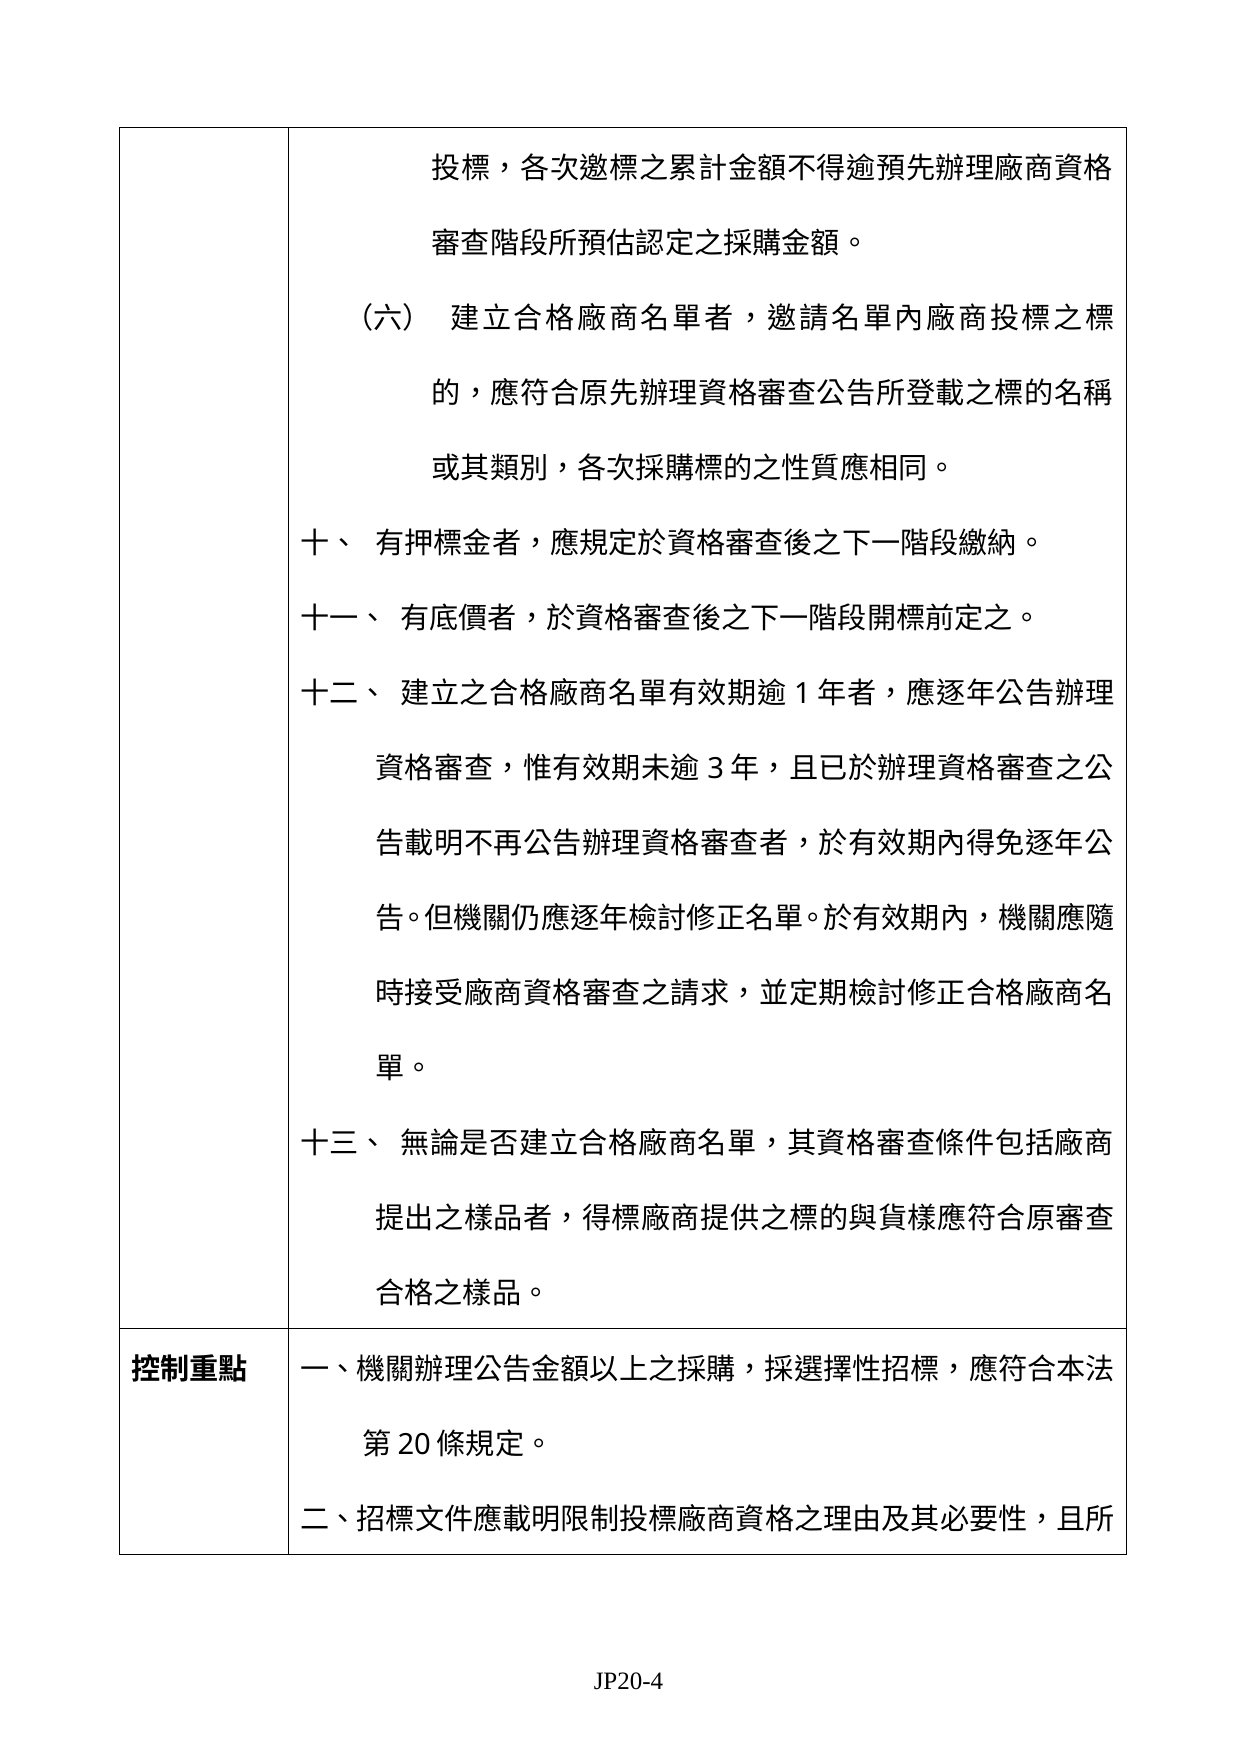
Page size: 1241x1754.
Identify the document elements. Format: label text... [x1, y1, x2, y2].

table_cell 一、機關辦理公告金額以上之採購，採選擇性招標，應符合本法第20條規定。 二、招標文件應載明限制投標廠商資格之理由及其必要性，且所 [289, 1329, 1126, 1554]
table_cell 機關辦理公告金額以上之採購，採選擇性招標，依政府採購法（下稱本法）第20條規定，須符合下列情形之一： 經常性採購。 投標文件審查，須費時長久始能完成者。 廠商準備投標需高額費用者。 廠商資格條件複雜者。 研究發展事項。 招標文件載明限制投標廠商資格之理由及其必要性，且所載資格不得不當限制競爭。 選擇性招標之第1階段為以公告方式預先依一定資格條件辦理廠商資格審查，第2階段為就規格及價格邀請符合資格之廠商投標。第1階段之資格審查，依其性質分為二類，為特定個案而辦理，或為建立合格廠商名單。第2階段辦畢製作採購契約時，亦需包括第1階段招標文件及廠商提出之資格文件，有樣品者亦應納入。 採最有利標之採購案，以資格為評選項目之一者，與資格有關部分之配分或權重，應載明於資格審查文件；其他評選項目及子項之配分或權重，應載明於資格審查後之下一階段招標文件。 機關依本法第21條第1項建立合格廠商名單，於預先辦理廠商資格審查階段，其採購金額以合格廠商名單有效期內預估採購總額認定。 機關依本法第21條第1項建立合格廠商名單，於辦理採購時，得擇下列方式之一為之，並於辦理廠商資格審查之文件中載明。其有每次邀請廠商家數之限制者，亦應載明。 個別邀請所有符合資格之廠商投標。 公告邀請所有符合資格之廠商投標。 依辦理廠商資格審查文件所標示之邀請順序，依序邀請符合資格之廠商投標。 以抽籤方式擇定邀請符合資格之廠商投標。 辦理選擇性招標，應將辦理資格審查之公告刊登於政府採購公報並公開於資訊網路。公告之內容修正時，亦同。 機關辦理選擇性招標之廠商資格預先審查，其公告自刊登政府採購公報日起至截止收件日止之等標期，應依「招標期限標準」規定，並視案件性質與廠商準備及遞送資格文件所需時間合理訂定之。至於依本法第21條以預先建立合格廠商名單，邀請符合資格之廠商投標，其等標期限除我國締結之條約或協定另有規定者外，得於辦理廠商資格審查之文件中另為載明。 邀請符合資格之廠商投標： 經常性採購，應建立6家以上合格廠商名單。 為特定個案辦理之選擇性招標，於辦理資格審查後，應邀請所有符合資格之廠商投標。 機關於合格廠商名單有效期內發現名單內之廠商有不符合原定資格條件之情形者，得限期通知該廠商提出說明。廠商逾期未提出合理說明者，機關應將其自合格廠商名單中刪除。 機關依招標文件所載邀請廠商投標方式，邀請符合資格廠商投標。未列入合格廠商名單之廠商請求參加特定招標時，機關於不妨礙招標作業，並能適時完成其資格審查者，於審查合格後，邀其投標。 機關於合格廠商名單有效期內邀請符合資格之廠商投標，各次邀標之累計金額不得逾預先辦理廠商資格審查階段所預估認定之採購金額。 建立合格廠商名單者，邀請名單內廠商投標之標的，應符合原先辦理資格審查公告所登載之標的名稱或其類別，各次採購標的之性質應相同。 有押標金者，應規定於資格審查後之下一階段繳納。 有底價者，於資格審查後之下一階段開標前定之。 建立之合格廠商名單有效期逾1年者，應逐年公告辦理資格審查，惟有效期未逾3年，且已於辦理資格審查之公告載明不再公告辦理資格審查者，於有效期內得免逐年公告。但機關仍應逐年檢討修正名單。於有效期內，機關應隨時接受廠商資格審查之請求，並定期檢討修正合格廠商名單。 無論是否建立合格廠商名單，其資格審查條件包括廠商提出之樣品者，得標廠商提供之標的與貨樣應符合原審查合格之樣品。 [289, 128, 1126, 1328]
table_cell 控制重點 [120, 1329, 288, 1554]
table_cell [120, 128, 288, 1328]
